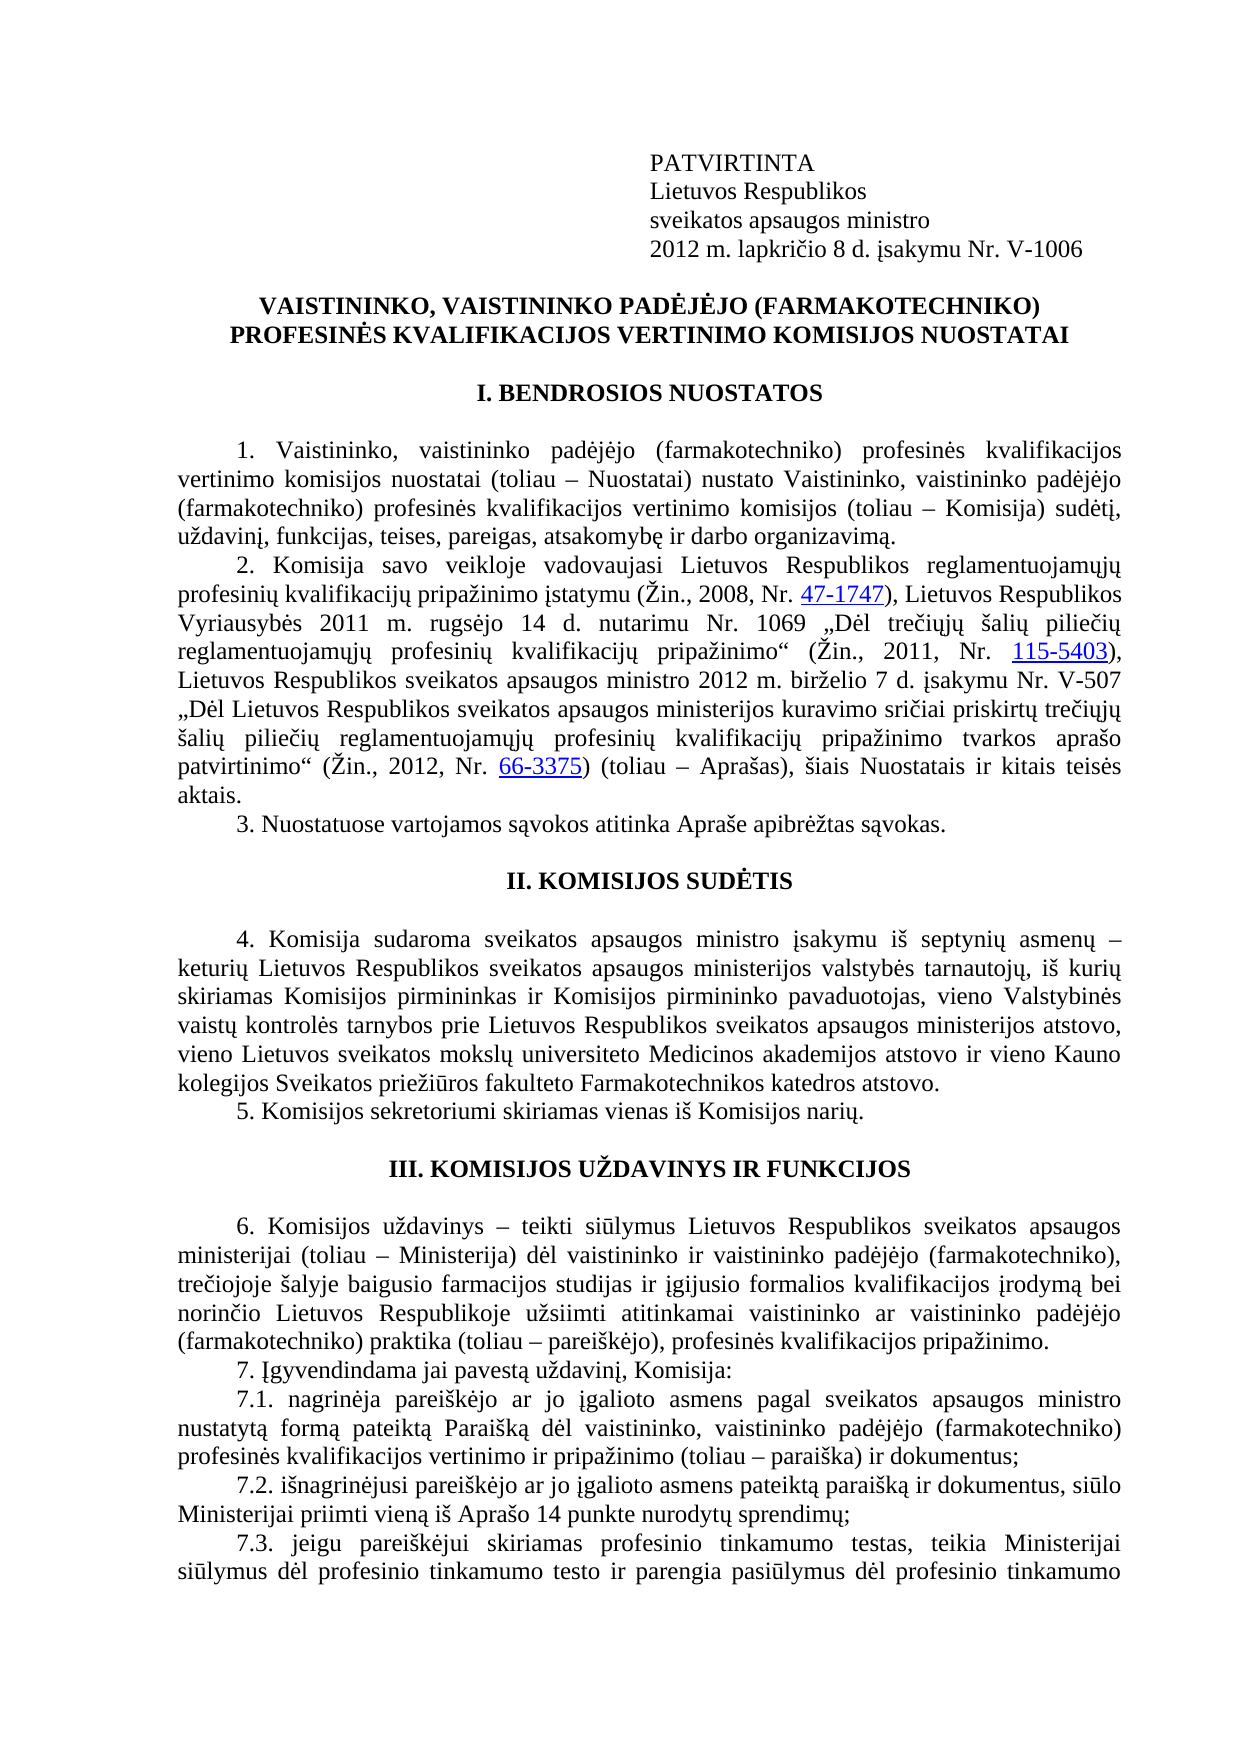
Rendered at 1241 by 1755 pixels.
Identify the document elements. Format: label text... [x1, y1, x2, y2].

text 5. Komisijos sekretoriumi skiriamas vienas iš Komisijos narių. [177, 1096, 1122, 1125]
text 7.3. jeigu pareiškėjui skiriamas profesinio tinkamumo testas, teikia Ministerijai siūlymus dėl profesinio tinkamumo testo ir parengia pasiūlymus dėl profesinio tinkamumo [177, 1528, 1122, 1585]
text sveikatos apsaugos ministro [649, 205, 1122, 234]
text 2. Komisija savo veikloje vadovaujasi Lietuvos Respublikos reglamentuojamųjų profesinių kvalifikacijų pripažinimo įstatymu (Žin., 2008, Nr. 47-1747), Lietuvos Respublikos Vyriausybės 2011 m. rugsėjo 14 d. nutarimu Nr. 1069 „Dėl trečiųjų šalių piliečių reglamentuojamųjų profesinių kvalifikacijų pripažinimo“ (Žin., 2011, Nr. 115-5403), Lietuvos Respublikos sveikatos apsaugos ministro 2012 m. birželio 7 d. įsakymu Nr. V-507 „Dėl Lietuvos Respublikos sveikatos apsaugos ministerijos kuravimo sričiai priskirtų trečiųjų šalių piliečių reglamentuojamųjų profesinių kvalifikacijų pripažinimo tvarkos aprašo patvirtinimo“ (Žin., 2012, Nr. 66-3375) (toliau – Aprašas), šiais Nuostatais ir kitais teisės aktais. [177, 550, 1122, 809]
text 2012 m. lapkričio 8 d. įsakymu Nr. V-1006 [649, 234, 1122, 263]
text Lietuvos Respublikos [649, 176, 1122, 205]
text 7.1. nagrinėja pareiškėjo ar jo įgalioto asmens pagal sveikatos apsaugos ministro nustatytą formą pateiktą Paraišką dėl vaistininko, vaistininko padėjėjo (farmakotechniko) profesinės kvalifikacijos vertinimo ir pripažinimo (toliau – paraiška) ir dokumentus; [177, 1384, 1122, 1470]
text 7. Įgyvendindama jai pavestą uždavinį, Komisija: [177, 1355, 1122, 1384]
text PATVIRTINTA [649, 148, 1122, 176]
text II. KOMISIJOS SUDĖTIS [177, 866, 1122, 895]
text 1. Vaistininko, vaistininko padėjėjo (farmakotechniko) profesinės kvalifikacijos vertinimo komisijos nuostatai (toliau – Nuostatai) nustato Vaistininko, vaistininko padėjėjo (farmakotechniko) profesinės kvalifikacijos vertinimo komisijos (toliau – Komisija) sudėtį, uždavinį, funkcijas, teises, pareigas, atsakomybę ir darbo organizavimą. [177, 435, 1122, 550]
text 6. Komisijos uždavinys – teikti siūlymus Lietuvos Respublikos sveikatos apsaugos ministerijai (toliau – Ministerija) dėl vaistininko ir vaistininko padėjėjo (farmakotechniko), trečiojoje šalyje baigusio farmacijos studijas ir įgijusio formalios kvalifikacijos įrodymą bei norinčio Lietuvos Respublikoje užsiimti atitinkamai vaistininko ar vaistininko padėjėjo (farmakotechniko) praktika (toliau – pareiškėjo), profesinės kvalifikacijos pripažinimo. [177, 1211, 1122, 1355]
text VAISTININKO, VAISTININKO PADĖJĖJO (FARMAKOTECHNIKO) PROFESINĖS KVALIFIKACIJOS VERTINIMO KOMISIJOS NUOSTATAI [177, 291, 1122, 349]
text I. BENDROSIOS NUOSTATOS [177, 378, 1122, 406]
text 7.2. išnagrinėjusi pareiškėjo ar jo įgalioto asmens pateiktą paraišką ir dokumentus, siūlo Ministerijai priimti vieną iš Aprašo 14 punkte nurodytų sprendimų; [177, 1470, 1122, 1528]
text 4. Komisija sudaroma sveikatos apsaugos ministro įsakymu iš septynių asmenų – keturių Lietuvos Respublikos sveikatos apsaugos ministerijos valstybės tarnautojų, iš kurių skiriamas Komisijos pirmininkas ir Komisijos pirmininko pavaduotojas, vieno Valstybinės vaistų kontrolės tarnybos prie Lietuvos Respublikos sveikatos apsaugos ministerijos atstovo, vieno Lietuvos sveikatos mokslų universiteto Medicinos akademijos atstovo ir vieno Kauno kolegijos Sveikatos priežiūros fakulteto Farmakotechnikos katedros atstovo. [177, 924, 1122, 1096]
text III. KOMISIJOS UŽDAVINYS IR FUNKCIJOS [177, 1154, 1122, 1183]
text 3. Nuostatuose vartojamos sąvokos atitinka Apraše apibrėžtas sąvokas. [177, 809, 1122, 838]
